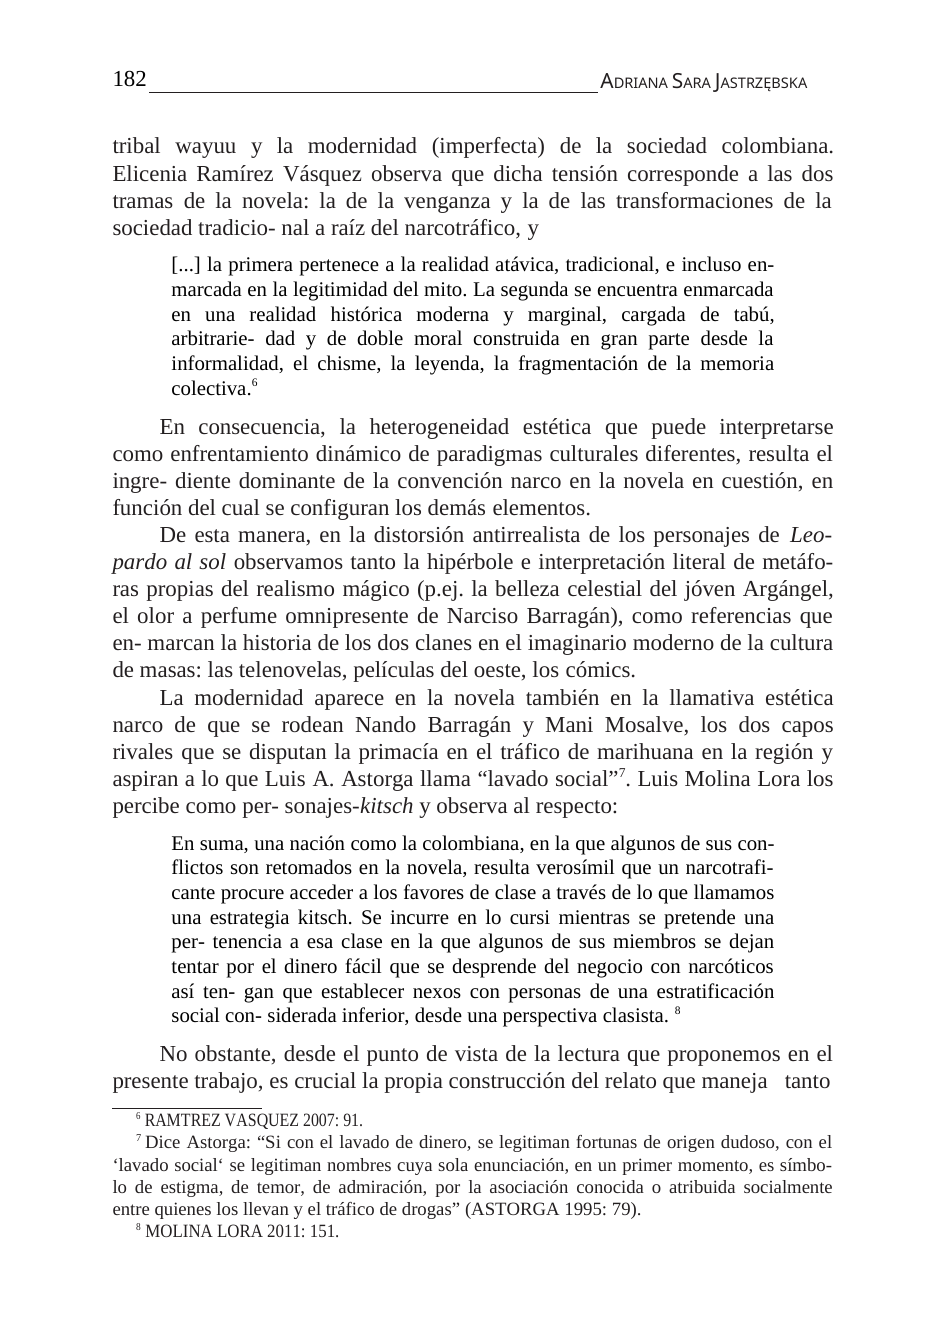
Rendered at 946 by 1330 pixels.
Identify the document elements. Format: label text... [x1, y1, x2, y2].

text 7 Dice Astorga: “Si con el lavado de dinero, se legitiman fortunas de origen dudoso, con el ‘lavado social‘ se legitiman nombres cuya sola enunciación, en un primer momento, es símbo- lo de estigma, de temor, de admiración, por la asociación conocida o atribuida socialmente entre quienes los llevan y el tráfico de drogas” (ASTORGA 1995: 79). [112, 1131, 834, 1219]
text De esta manera, en la distorsión antirrealista de los personajes de Leo- pardo al sol observamos tanto la hipérbole e interpretación literal de metáfo- ras propias del realismo mágico (p.ej. la belleza celestial del jóven Argángel, el olor a perfume omnipresente de Narciso Barragán), como referencias que en- marcan la historia de los dos clanes en el imaginario moderno de la cultura de masas: las telenovelas, películas del oeste, los cómics. [112, 521, 834, 683]
text En suma, una nación como la colombiana, en la que algunos de sus con- flictos son retomados en la novela, resulta verosímil que un narcotrafi- cante procure acceder a los favores de clase a través de lo que llamamos una estrategia kitsch. Se incurre en lo cursi mientras se pretende una per- tenencia a esa clase en la que algunos de sus miembros se dejan tentar por el dinero fácil que se desprende del negocio con narcóticos así ten- gan que establecer nexos con personas de una estratificación social con- siderada inferior, desde una perspectiva clasista. 8 [171, 831, 775, 1027]
text No obstante, desde el punto de vista de la lectura que proponemos en el presente trabajo, es crucial la propia construcción del relato que maneja tanto [112, 1040, 834, 1094]
text 8 MOLINA LORA 2011: 151. [136, 1220, 846, 1242]
text [...] la primera pertenece a la realidad atávica, tradicional, e incluso en- marcada en la legitimidad del mito. La segunda se encuentra enmarcada en una realidad histórica moderna y marginal, cargada de tabú, arbitrarie- dad y de doble moral construida en gran parte desde la informalidad, el chisme, la leyenda, la fragmentación de la memoria colectiva.6 [171, 252, 775, 400]
text La modernidad aparece en la novela también en la llamativa estética narco de que se rodean Nando Barragán y Mani Mosalve, los dos capos rivales que se disputan la primacía en el tráfico de marihuana en la región y aspiran a lo que Luis A. Astorga llama “lavado social”7. Luis Molina Lora los percibe como per- sonajes-kitsch y observa al respecto: [112, 684, 834, 818]
text tribal wayuu y la modernidad (imperfecta) de la sociedad colombiana. Elicenia Ramírez Vásquez observa que dicha tensión corresponde a las dos tramas de la novela: la de la venganza y la de las transformaciones de la sociedad tradicio- nal a raíz del narcotráfico, y [112, 133, 834, 240]
text 6 RAMTREZ VASQUEZ 2007: 91. [136, 1096, 846, 1131]
text En consecuencia, la heterogeneidad estética que puede interpretarse como enfrentamiento dinámico de paradigmas culturales diferentes, resulta el ingre- diente dominante de la convención narco en la novela en cuestión, en función del cual se configuran los demás elementos. [112, 413, 834, 520]
